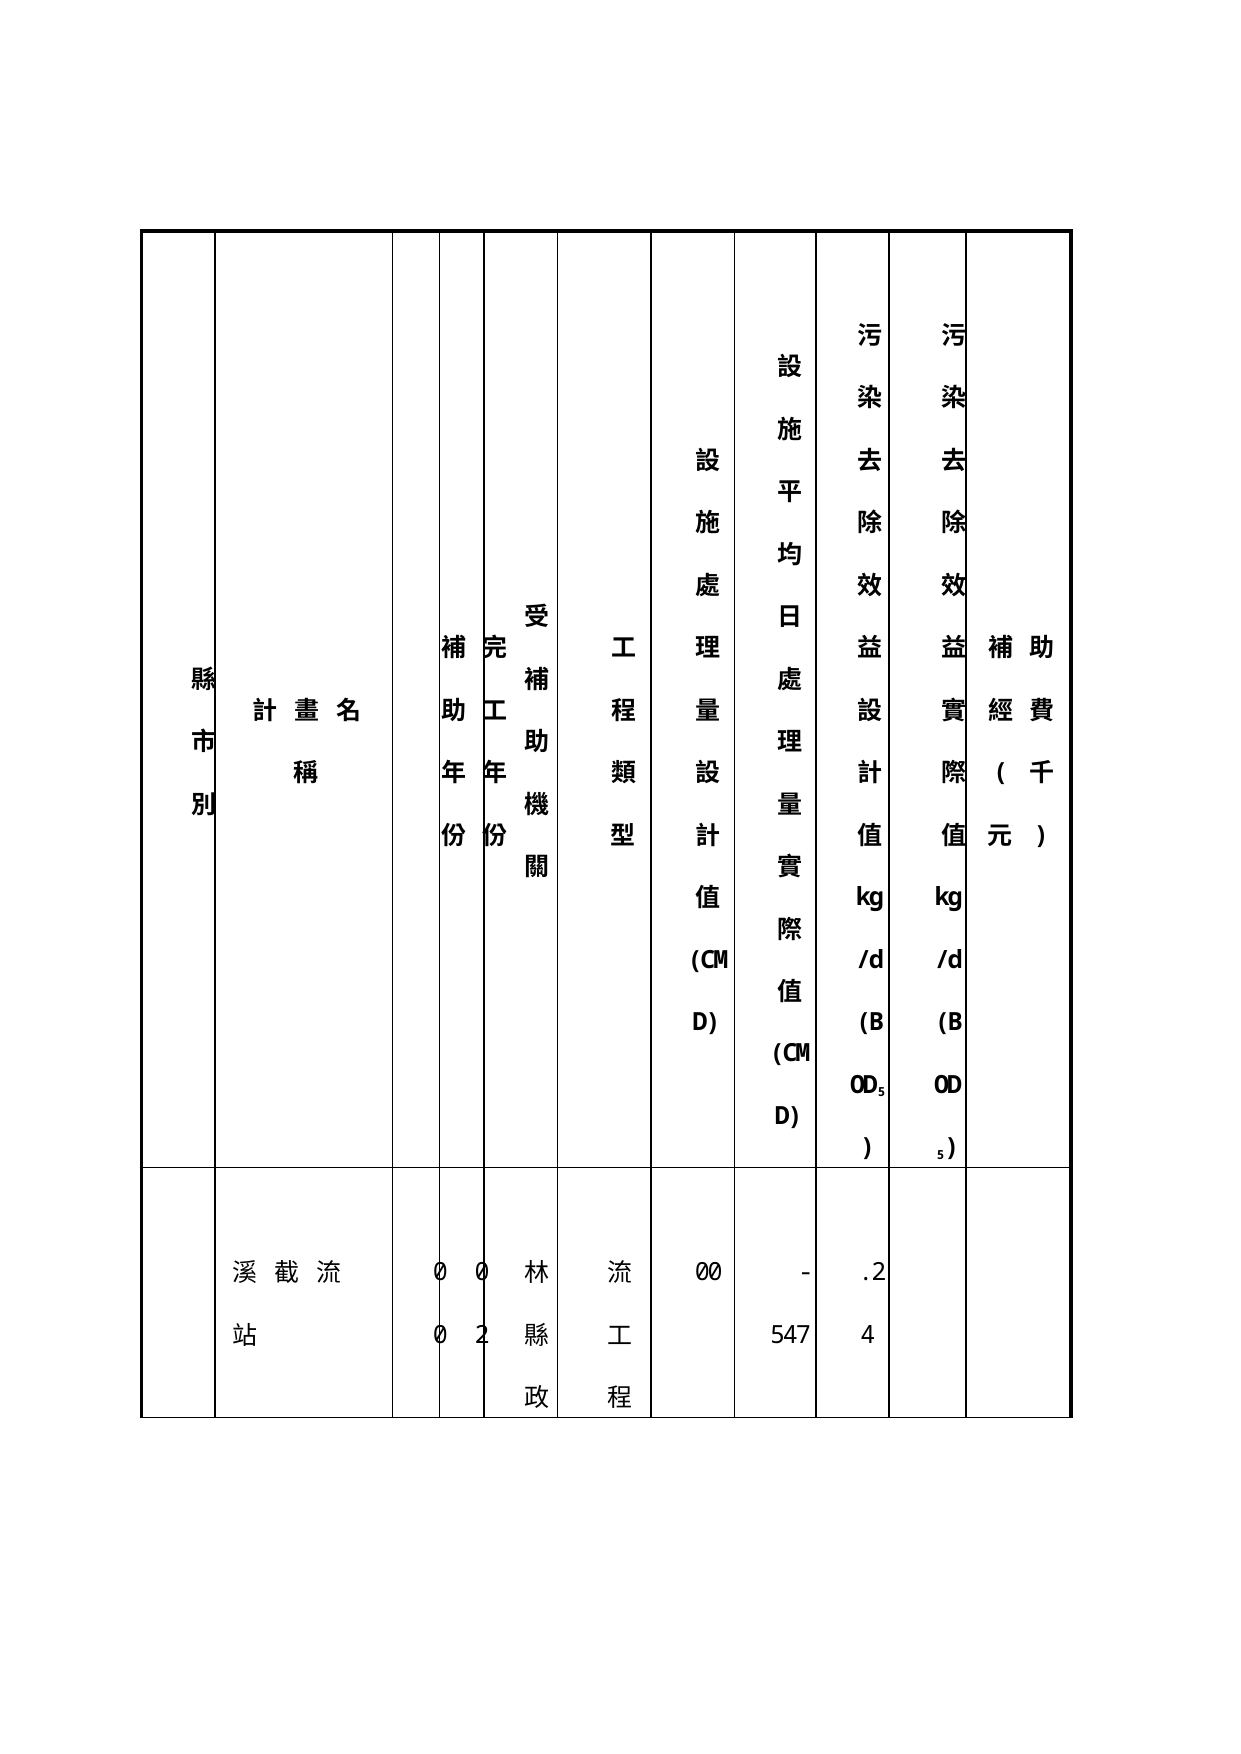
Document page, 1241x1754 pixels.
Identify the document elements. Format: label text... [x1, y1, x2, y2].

table_header 縣市別 [143, 233, 214, 1167]
table_cell [890, 1168, 965, 1417]
table_header 計畫名稱 [216, 233, 392, 1167]
table_cell 102 [440, 1168, 483, 1417]
table_cell 547 [735, 1168, 815, 1417]
table_header 設施處理量設計值(CMD) [652, 233, 734, 1167]
table_cell 00 [652, 1168, 734, 1417]
table_header 補助年份 [393, 233, 439, 1167]
table_header 受補助機關 [485, 233, 557, 1167]
table_header 污染去除效益實際值kg/d (BOD5) [890, 233, 965, 1167]
table_header 完工年份 [440, 233, 483, 1167]
table_cell 流工程 [558, 1168, 650, 1417]
table_header 污染去除效益設計值kg/d (BOD5) [817, 233, 888, 1167]
table_cell 溪截流站 [216, 1168, 392, 1417]
table_cell .24 [817, 1168, 888, 1417]
table_cell [967, 1168, 1069, 1417]
table_cell 100 [393, 1168, 439, 1417]
table_cell 雲林縣政府水利處 [485, 1168, 557, 1417]
table_header 工程類型 [558, 233, 650, 1167]
table_cell [143, 1168, 214, 1417]
table_header 設施平均日處理量實際值(CMD) [735, 233, 815, 1167]
table_header 補助經費(千元) [967, 233, 1069, 1167]
